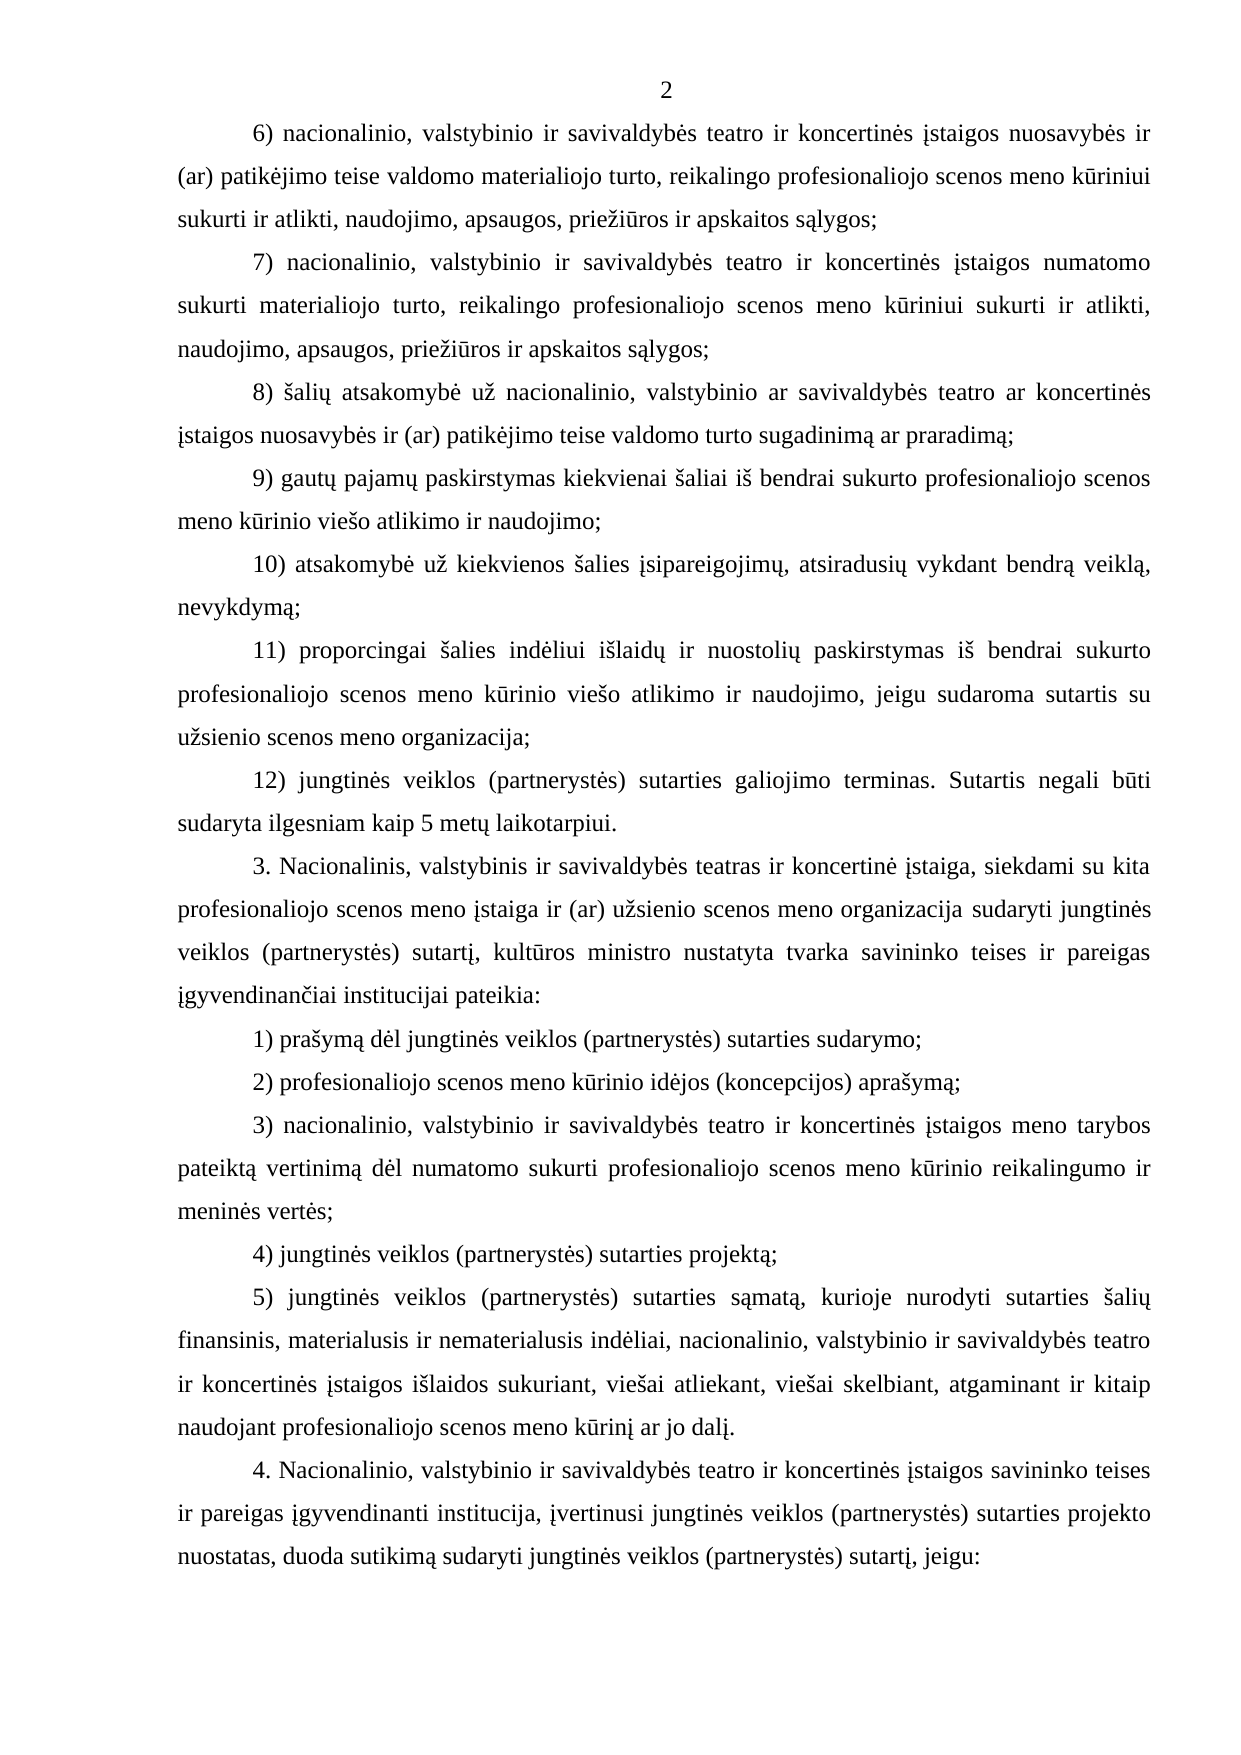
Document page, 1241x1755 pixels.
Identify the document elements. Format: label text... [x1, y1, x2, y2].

text 12) jungtinės veiklos (partnerystės) sutarties galiojimo terminas. Sutartis negali būti sudaryta ilgesniam kaip 5 metų laikotarpiui. [177, 765, 1152, 837]
text 3. Nacionalinis, valstybinis ir savivaldybės teatras ir koncertinė įstaiga, siekdami su kita profesionaliojo scenos meno įstaiga ir (ar) užsienio scenos meno organizacija sudaryti jungtinės veiklos (partnerystės) sutartį, kultūros ministro nustatyta tvarka savininko teises ir pareigas įgyvendinančiai institucijai pateikia: [177, 851, 1152, 1009]
text 10) atsakomybė už kiekvienos šalies įsipareigojimų, atsiradusių vykdant bendrą veiklą, nevykdymą; [177, 549, 1152, 621]
text 5) jungtinės veiklos (partnerystės) sutarties sąmatą, kurioje nurodyti sutarties šalių finansinis, materialusis ir nematerialusis indėliai, nacionalinio, valstybinio ir savivaldybės teatro ir koncertinės įstaigos išlaidos sukuriant, viešai atliekant, viešai skelbiant, atgaminant ir kitaip naudojant profesionaliojo scenos meno kūrinį ar jo dalį. [177, 1282, 1152, 1441]
text 8) šalių atsakomybė už nacionalinio, valstybinio ar savivaldybės teatro ar koncertinės įstaigos nuosavybės ir (ar) patikėjimo teise valdomo turto sugadinimą ar praradimą; [177, 377, 1152, 449]
text 1) prašymą dėl jungtinės veiklos (partnerystės) sutarties sudarymo; [177, 1024, 1152, 1052]
text 4. Nacionalinio, valstybinio ir savivaldybės teatro ir koncertinės įstaigos savininko teises ir pareigas įgyvendinanti institucija, įvertinusi jungtinės veiklos (partnerystės) sutarties projekto nuostatas, duoda sutikimą sudaryti jungtinės veiklos (partnerystės) sutartį, jeigu: [177, 1455, 1152, 1570]
text 9) gautų pajamų paskirstymas kiekvienai šaliai iš bendrai sukurto profesionaliojo scenos meno kūrinio viešo atlikimo ir naudojimo; [177, 463, 1152, 535]
text 6) nacionalinio, valstybinio ir savivaldybės teatro ir koncertinės įstaigos nuosavybės ir (ar) patikėjimo teise valdomo materialiojo turto, reikalingo profesionaliojo scenos meno kūriniui sukurti ir atlikti, naudojimo, apsaugos, priežiūros ir apskaitos sąlygos; [177, 118, 1152, 233]
text 4) jungtinės veiklos (partnerystės) sutarties projektą; [177, 1239, 1152, 1268]
text 7) nacionalinio, valstybinio ir savivaldybės teatro ir koncertinės įstaigos numatomo sukurti materialiojo turto, reikalingo profesionaliojo scenos meno kūriniui sukurti ir atlikti, naudojimo, apsaugos, priežiūros ir apskaitos sąlygos; [177, 247, 1152, 362]
text 2) profesionaliojo scenos meno kūrinio idėjos (koncepcijos) aprašymą; [177, 1067, 1152, 1096]
text 3) nacionalinio, valstybinio ir savivaldybės teatro ir koncertinės įstaigos meno tarybos pateiktą vertinimą dėl numatomo sukurti profesionaliojo scenos meno kūrinio reikalingumo ir meninės vertės; [177, 1110, 1152, 1225]
text 11) proporcingai šalies indėliui išlaidų ir nuostolių paskirstymas iš bendrai sukurto profesionaliojo scenos meno kūrinio viešo atlikimo ir naudojimo, jeigu sudaroma sutartis su užsienio scenos meno organizacija; [177, 636, 1152, 751]
